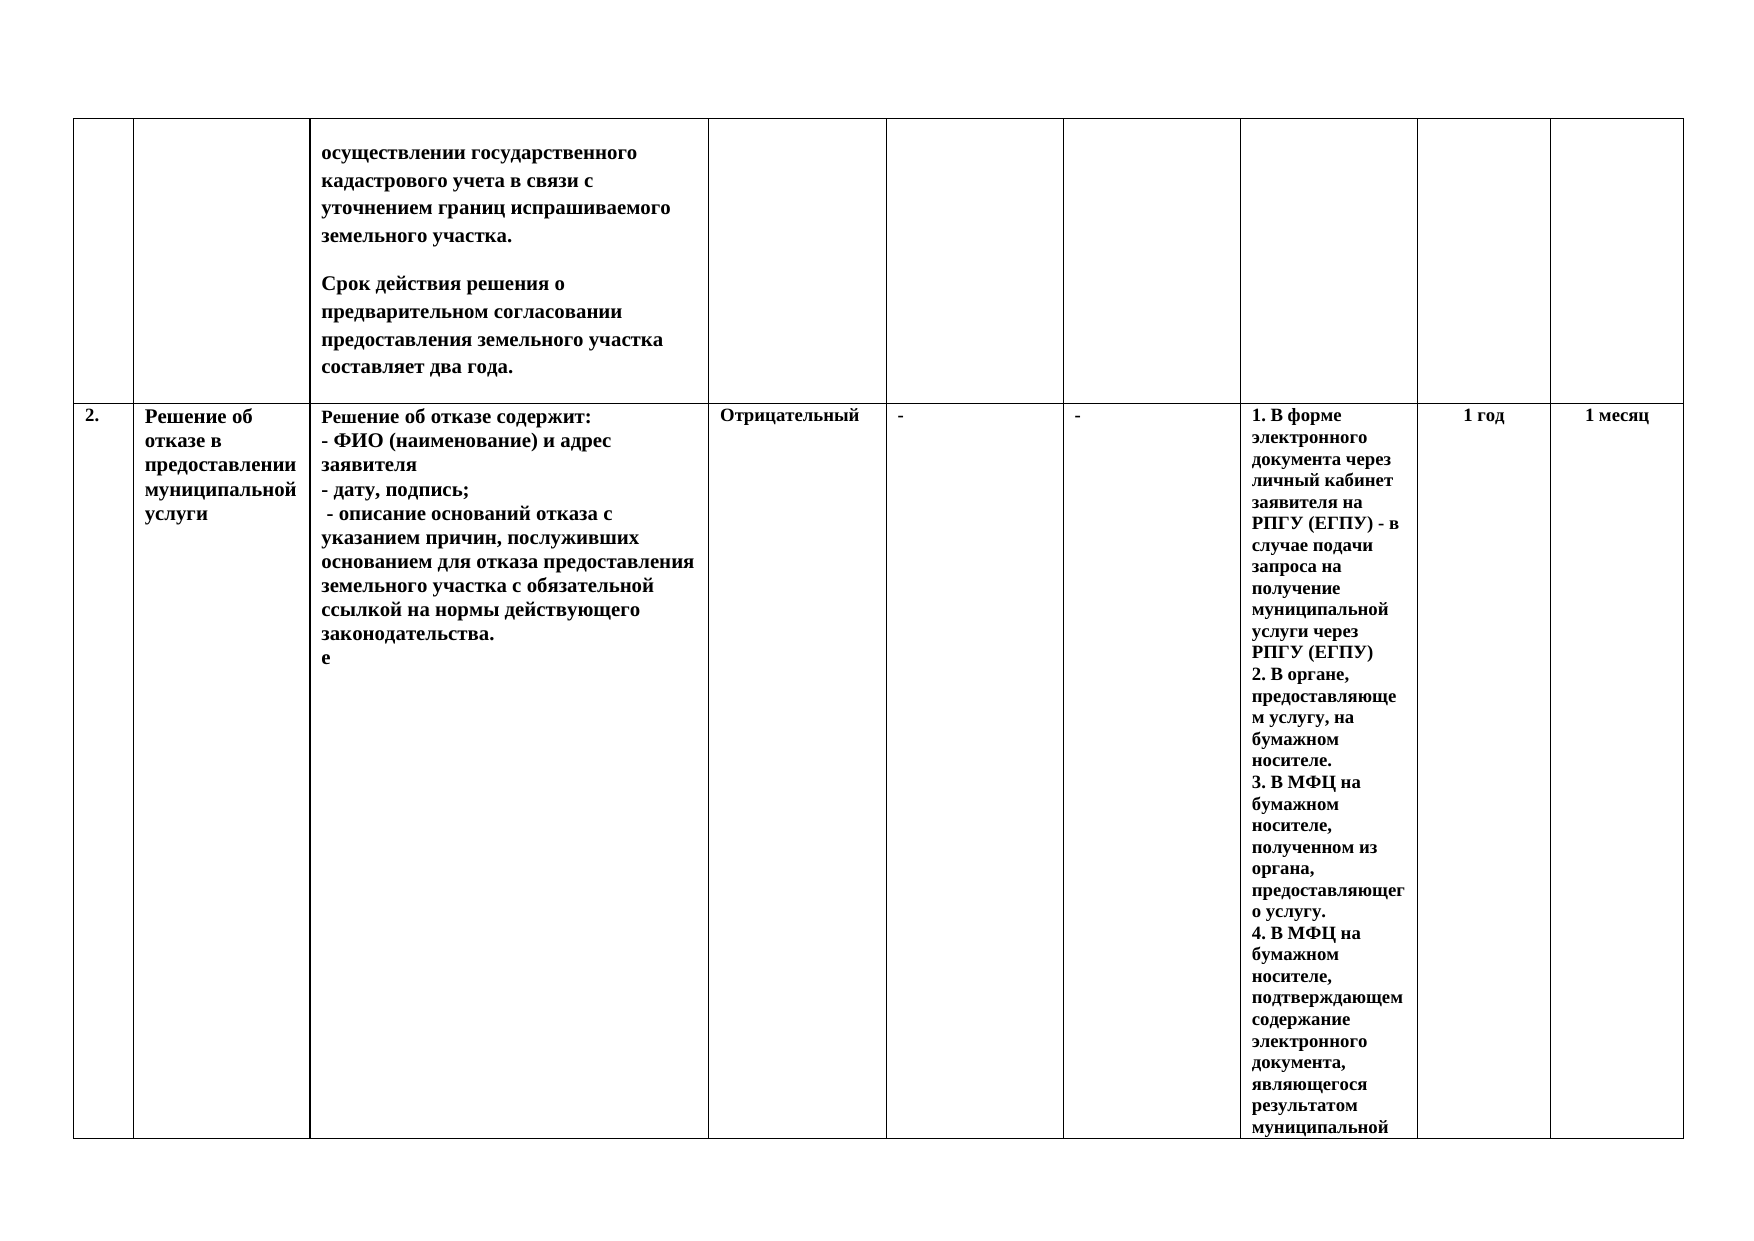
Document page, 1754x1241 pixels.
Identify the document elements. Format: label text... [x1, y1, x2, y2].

table_cell [134, 119, 309, 403]
table_cell Решение об отказе в предоставлении муниципальной услуги [134, 404, 309, 1137]
table_cell - [1064, 119, 1240, 403]
table_cell 1 месяц [1551, 404, 1683, 1137]
table_cell 1. В форме электронного документа через личный кабинет заявителя на РПГУ (ЕГПУ) - в случае подачи запроса на получение муниципальной услуги через РПГУ (ЕГПУ) 2. В органе, предоставляющем услугу, на бумажном носителе. 3. В МФЦ на бумажном носителе, полученном из органа, предоставляющего услугу. 4. В МФЦ на бумажном носителе, подтверждающем содержание электронного документа, являющегося результатом муниципальной [1241, 404, 1417, 1137]
table_cell [1241, 119, 1417, 403]
table_cell Решение об отказе содержит: - ФИО (наименование) и адрес заявителя - дату, подпись; - описание оснований отказа с указанием причин, послуживших основанием для отказа предоставления земельного участка с обязательной ссылкой на нормы действующего законодательства. е [311, 404, 708, 1137]
table_cell - [1064, 404, 1240, 1137]
table_cell - [887, 119, 1063, 403]
table_cell 2. [74, 404, 133, 1137]
table_cell [1418, 119, 1550, 403]
table_cell [1551, 119, 1683, 403]
table_cell осуществлении государственного кадастрового учета в связи с уточнением границ испрашиваемого земельного участка. Срок действия решения о предварительном согласовании предоставления земельного участка составляет два года. [311, 119, 708, 403]
table_cell - [887, 404, 1063, 1137]
table_cell [709, 119, 886, 403]
table_cell [74, 119, 133, 403]
table_cell 1 год [1418, 404, 1550, 1137]
table_cell Отрицательный [709, 404, 886, 1137]
